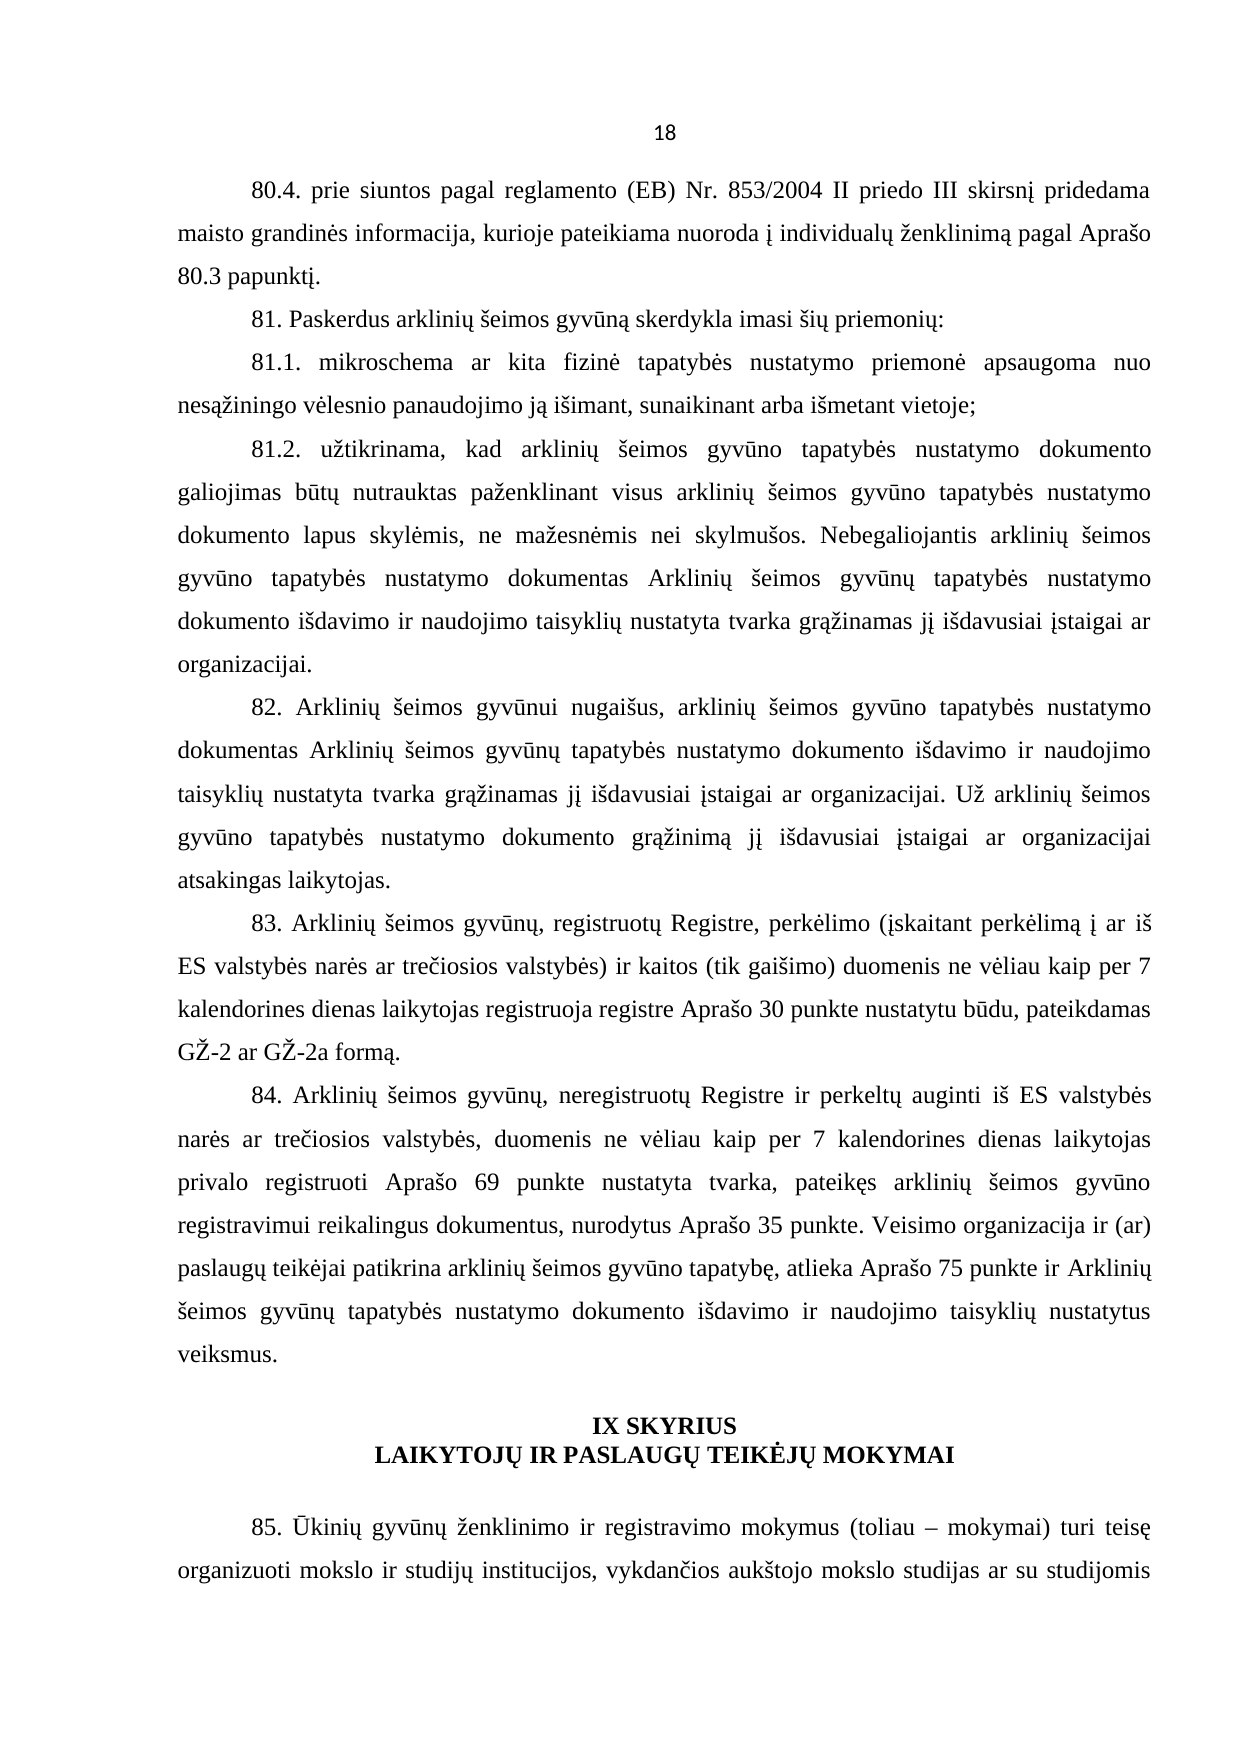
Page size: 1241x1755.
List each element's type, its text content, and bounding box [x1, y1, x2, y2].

text 80.4. prie siuntos pagal reglamento (EB) Nr. 853/2004 II priedo III skirsnį pridedama maisto grandinės informacija, kurioje pateikiama nuoroda į individualų ženklinimą pagal Aprašo 80.3 papunktį. [177, 175, 1152, 290]
text 83. Arklinių šeimos gyvūnų, registruotų Registre, perkėlimo (įskaitant perkėlimą į ar iš ES valstybės narės ar trečiosios valstybės) ir kaitos (tik gaišimo) duomenis ne vėliau kaip per 7 kalendorines dienas laikytojas registruoja registre Aprašo 30 punkte nustatytu būdu, pateikdamas GŽ-2 ar GŽ-2a formą. [177, 908, 1152, 1066]
text IX SKYRIUS [177, 1411, 1152, 1440]
text 81.1. mikroschema ar kita fizinė tapatybės nustatymo priemonė apsaugoma nuo nesąžiningo vėlesnio panaudojimo ją išimant, sunaikinant arba išmetant vietoje; [177, 347, 1152, 419]
text 82. Arklinių šeimos gyvūnui nugaišus, arklinių šeimos gyvūno tapatybės nustatymo dokumentas Arklinių šeimos gyvūnų tapatybės nustatymo dokumento išdavimo ir naudojimo taisyklių nustatyta tvarka grąžinamas jį išdavusiai įstaigai ar organizacijai. Už arklinių šeimos gyvūno tapatybės nustatymo dokumento grąžinimą jį išdavusiai įstaigai ar organizacijai atsakingas laikytojas. [177, 692, 1152, 894]
text 81. Paskerdus arklinių šeimos gyvūną skerdykla imasi šių priemonių: [177, 304, 1152, 333]
text LAIKYTOJŲ IR PASLAUGŲ TEIKĖJŲ MOKYMAI [177, 1440, 1152, 1469]
text 81.2. užtikrinama, kad arklinių šeimos gyvūno tapatybės nustatymo dokumento galiojimas būtų nutrauktas paženklinant visus arklinių šeimos gyvūno tapatybės nustatymo dokumento lapus skylėmis, ne mažesnėmis nei skylmušos. Nebegaliojantis arklinių šeimos gyvūno tapatybės nustatymo dokumentas Arklinių šeimos gyvūnų tapatybės nustatymo dokumento išdavimo ir naudojimo taisyklių nustatyta tvarka grąžinamas jį išdavusiai įstaigai ar organizacijai. [177, 434, 1152, 678]
text 85. Ūkinių gyvūnų ženklinimo ir registravimo mokymus (toliau – mokymai) turi teisę organizuoti mokslo ir studijų institucijos, vykdančios aukštojo mokslo studijas ar su studijomis [177, 1512, 1152, 1584]
text 84. Arklinių šeimos gyvūnų, neregistruotų Registre ir perkeltų auginti iš ES valstybės narės ar trečiosios valstybės, duomenis ne vėliau kaip per 7 kalendorines dienas laikytojas privalo registruoti Aprašo 69 punkte nustatyta tvarka, pateikęs arklinių šeimos gyvūno registravimui reikalingus dokumentus, nurodytus Aprašo 35 punkte. Veisimo organizacija ir (ar) paslaugų teikėjai patikrina arklinių šeimos gyvūno tapatybę, atlieka Aprašo 75 punkte ir Arklinių šeimos gyvūnų tapatybės nustatymo dokumento išdavimo ir naudojimo taisyklių nustatytus veiksmus. [177, 1081, 1152, 1368]
